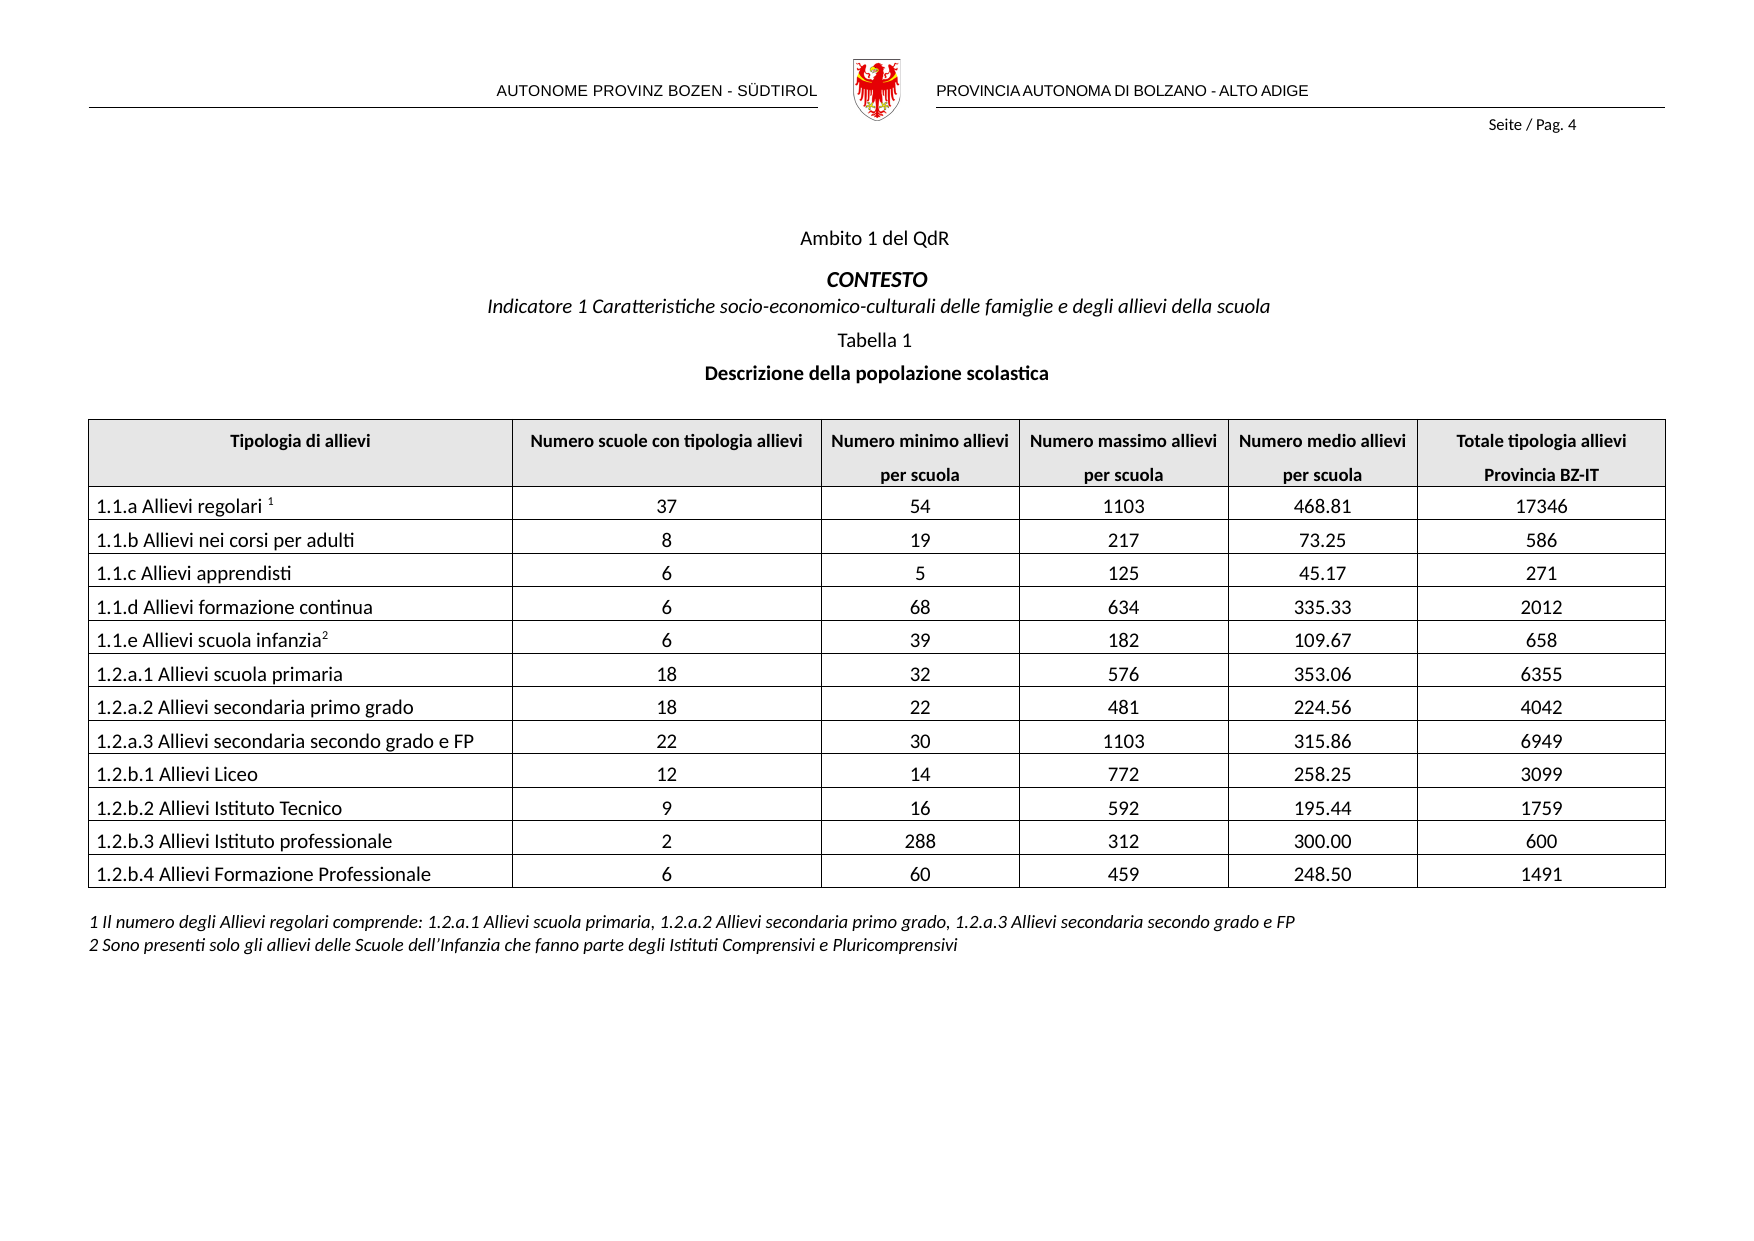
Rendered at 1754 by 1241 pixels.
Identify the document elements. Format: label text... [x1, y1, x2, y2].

table_cell Numero medio allievi per scuola [1229, 420, 1417, 486]
table_cell 37 [513, 487, 821, 519]
table_cell 353.06 [1229, 654, 1417, 686]
table_cell 45.17 [1229, 554, 1417, 586]
table_cell 6949 [1418, 721, 1665, 753]
table_cell 54 [822, 487, 1019, 519]
table_cell Numero massimo allievi per scuola [1020, 420, 1228, 486]
table_cell 22 [513, 721, 821, 753]
table_cell 224.56 [1229, 687, 1417, 720]
table_cell 1759 [1418, 788, 1665, 820]
table_cell 16 [822, 788, 1019, 820]
table_cell 39 [822, 621, 1019, 653]
table_cell 1.2.b.2 Allievi Istituto Tecnico [89, 788, 512, 820]
table_cell 592 [1020, 788, 1228, 820]
table_cell Totale tipologia allievi Provincia BZ-IT [1418, 420, 1665, 486]
table_cell 2 [513, 821, 821, 853]
table_cell Numero scuole con tipologia allievi [513, 420, 821, 486]
table_cell 6355 [1418, 654, 1665, 686]
table_cell 1.1.d Allievi formazione continua [89, 587, 512, 619]
table_cell 1.1.a Allievi regolari 1 [89, 487, 512, 519]
table_cell 125 [1020, 554, 1228, 586]
table_cell 3099 [1418, 754, 1665, 787]
table_cell 18 [513, 654, 821, 686]
table_cell 288 [822, 821, 1019, 853]
table_cell 68 [822, 587, 1019, 619]
table_cell 60 [822, 855, 1019, 887]
table_cell 4042 [1418, 687, 1665, 720]
table_cell 1103 [1020, 721, 1228, 753]
table_cell 1.1.c Allievi apprendisti [89, 554, 512, 586]
table_cell 658 [1418, 621, 1665, 653]
table_cell Tipologia di allievi [89, 420, 512, 486]
table_cell 300.00 [1229, 821, 1417, 853]
table_cell 1.2.a.3 Allievi secondaria secondo grado e FP [89, 721, 512, 753]
table_cell 1.2.b.1 Allievi Liceo [89, 754, 512, 787]
table_cell 258.25 [1229, 754, 1417, 787]
table_cell 6 [513, 855, 821, 887]
table_cell 1.1.e Allievi scuola infanzia2 [89, 621, 512, 653]
table_cell 1103 [1020, 487, 1228, 519]
table_cell 576 [1020, 654, 1228, 686]
table_cell 481 [1020, 687, 1228, 720]
table_cell 6 [513, 554, 821, 586]
table_cell 12 [513, 754, 821, 787]
table_cell 315.86 [1229, 721, 1417, 753]
table_cell 17346 [1418, 487, 1665, 519]
table_cell 312 [1020, 821, 1228, 853]
table_cell 634 [1020, 587, 1228, 619]
table_cell 1.1.b Allievi nei corsi per adulti [89, 520, 512, 553]
table_header Ambito 1 del QdR CONTESTO Indicatore 1 Caratteristiche socio-economico-culturali delle famiglie e degli allievi della scuola Tabella 1 Descrizione della popolazione scolastica [89, 225, 1665, 419]
table_cell 14 [822, 754, 1019, 787]
table_cell 6 [513, 621, 821, 653]
table_cell 8 [513, 520, 821, 553]
table_cell 1.2.a.2 Allievi secondaria primo grado [89, 687, 512, 720]
table_cell 217 [1020, 520, 1228, 553]
table_cell 6 [513, 587, 821, 619]
table_cell 468.81 [1229, 487, 1417, 519]
table_cell 586 [1418, 520, 1665, 553]
table_cell 19 [822, 520, 1019, 553]
table_cell 9 [513, 788, 821, 820]
table_cell 109.67 [1229, 621, 1417, 653]
table_cell 2012 [1418, 587, 1665, 619]
table_cell 600 [1418, 821, 1665, 853]
table_cell 772 [1020, 754, 1228, 787]
table_cell 1491 [1418, 855, 1665, 887]
table_cell 182 [1020, 621, 1228, 653]
text 2 Sono presenti solo gli allievi delle Scuole dell’Infanzia che fanno parte degli Istituti Comprensivi e Pluricomprensivi [88, 933, 1665, 956]
table_cell 195.44 [1229, 788, 1417, 820]
text 1 Il numero degli Allievi regolari comprende: 1.2.a.1 Allievi scuola primaria, 1.2.a.2 Allievi secondaria primo grado, 1.2.a.3 Allievi secondaria secondo grado e FP [88, 910, 1665, 933]
table_cell 73.25 [1229, 520, 1417, 553]
table_cell 32 [822, 654, 1019, 686]
table_cell 5 [822, 554, 1019, 586]
table_cell 22 [822, 687, 1019, 720]
table_cell 30 [822, 721, 1019, 753]
table_cell Numero minimo allievi per scuola [822, 420, 1019, 486]
table_cell 335.33 [1229, 587, 1417, 619]
table_cell 248.50 [1229, 855, 1417, 887]
table_cell 459 [1020, 855, 1228, 887]
table_cell 271 [1418, 554, 1665, 586]
picture [853, 59, 901, 121]
table_cell 1.2.b.3 Allievi Istituto professionale [89, 821, 512, 853]
table_cell 1.2.b.4 Allievi Formazione Professionale [89, 855, 512, 887]
table_cell 18 [513, 687, 821, 720]
table_cell 1.2.a.1 Allievi scuola primaria [89, 654, 512, 686]
